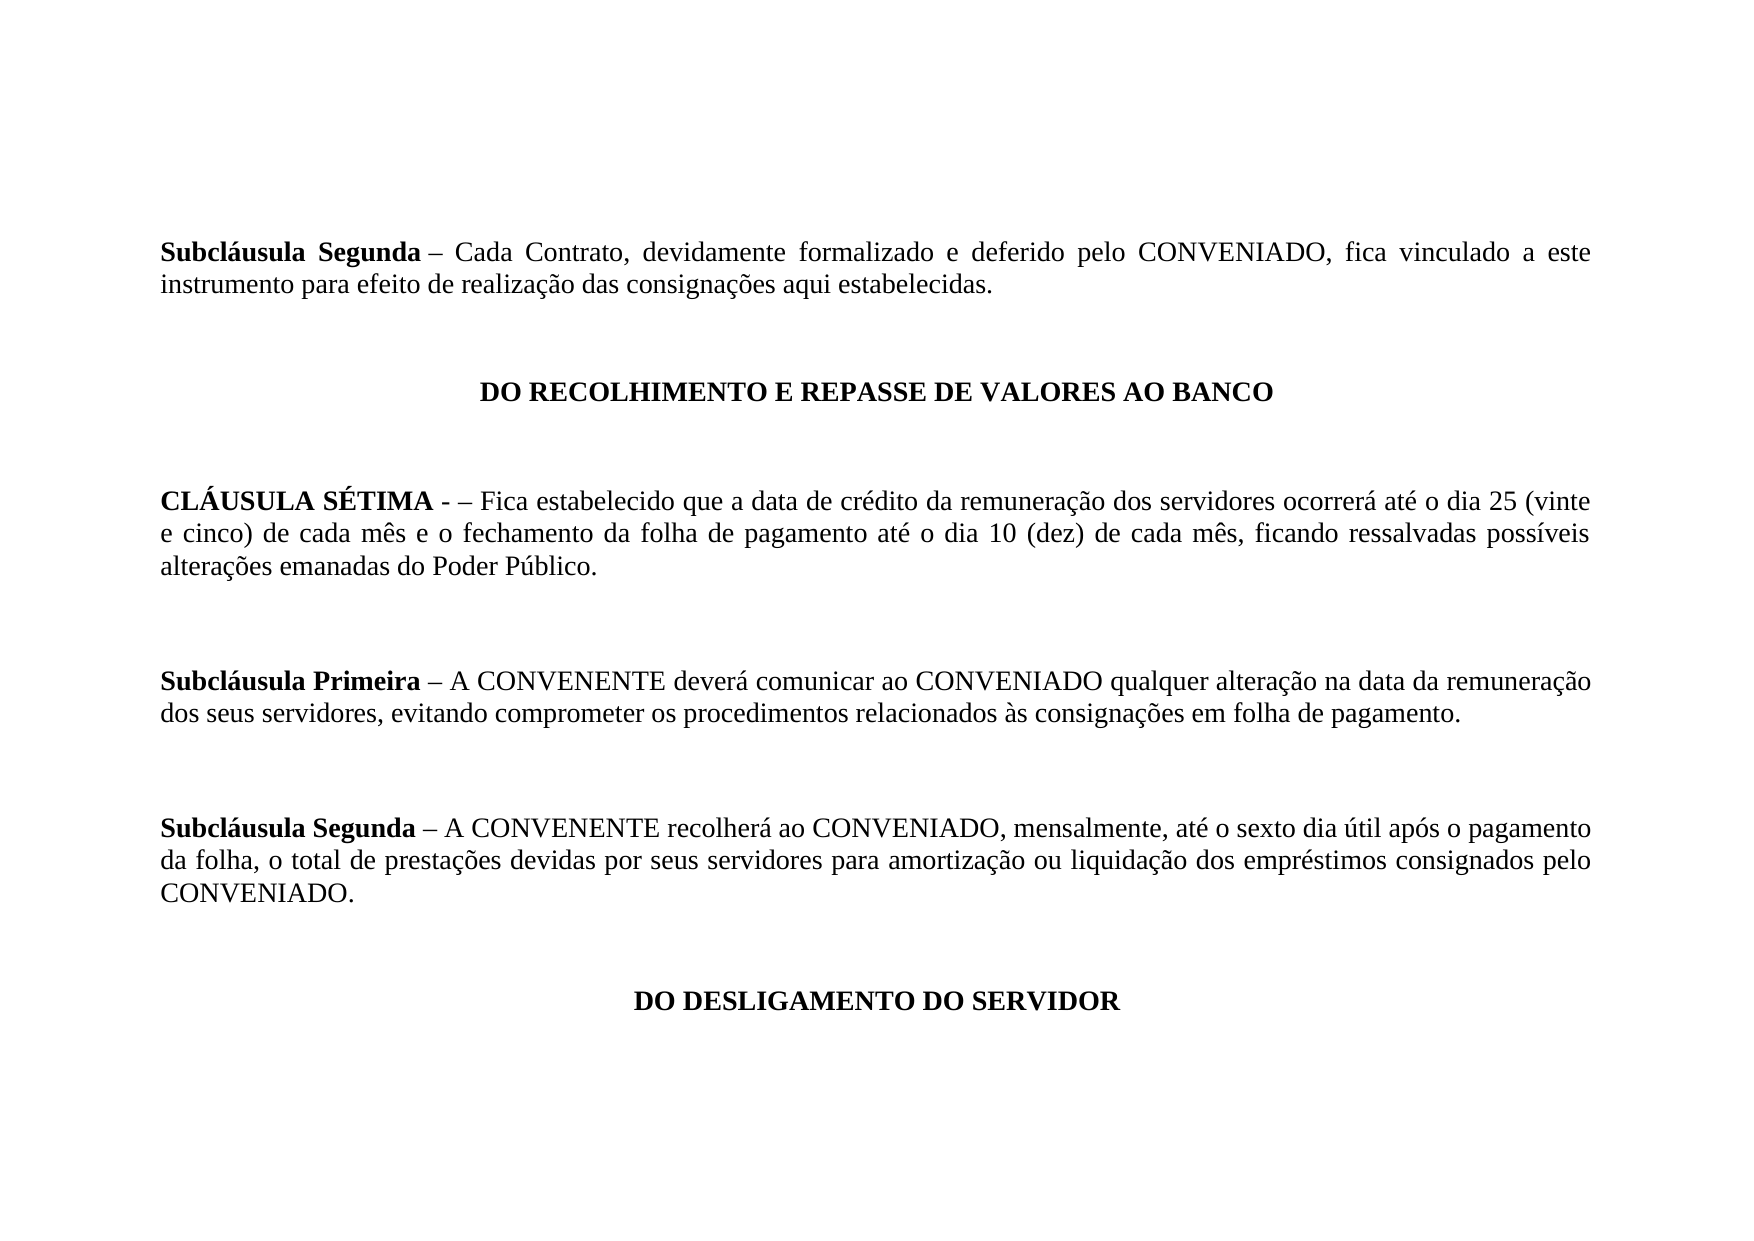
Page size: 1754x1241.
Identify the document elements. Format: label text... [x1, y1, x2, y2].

text Subcláusula Primeira – A CONVENENTE deverá comunicar ao CONVENIADO qualquer alteração na data da remuneração dos seus servidores, evitando comprometer os procedimentos relacionados às consignações em folha de pagamento. [160, 664, 1594, 728]
text Subcláusula Segunda – A CONVENENTE recolherá ao CONVENIADO, mensalmente, até o sexto dia útil após o pagamento da folha, o total de prestações devidas por seus servidores para amortização ou liquidação dos empréstimos consignados pelo CONVENIADO. [160, 811, 1594, 908]
text DO RECOLHIMENTO E REPASSE DE VALORES AO BANCO [148, 376, 1606, 408]
text Subcláusula Segunda – Cada Contrato, devidamente formalizado e deferido pelo CONVENIADO, fica vinculado a este instrumento para efeito de realização das consignações aqui estabelecidas. [160, 234, 1594, 299]
text CLÁUSULA SÉTIMA - – Fica estabelecido que a data de crédito da remuneração dos servidores ocorrerá até o dia 25 (vinte e cinco) de cada mês e o fechamento da folha de pagamento até o dia 10 (dez) de cada mês, ficando ressalvadas possíveis alterações emanadas do Poder Público. [160, 484, 1594, 581]
text DO DESLIGAMENTO DO SERVIDOR [148, 984, 1606, 1017]
